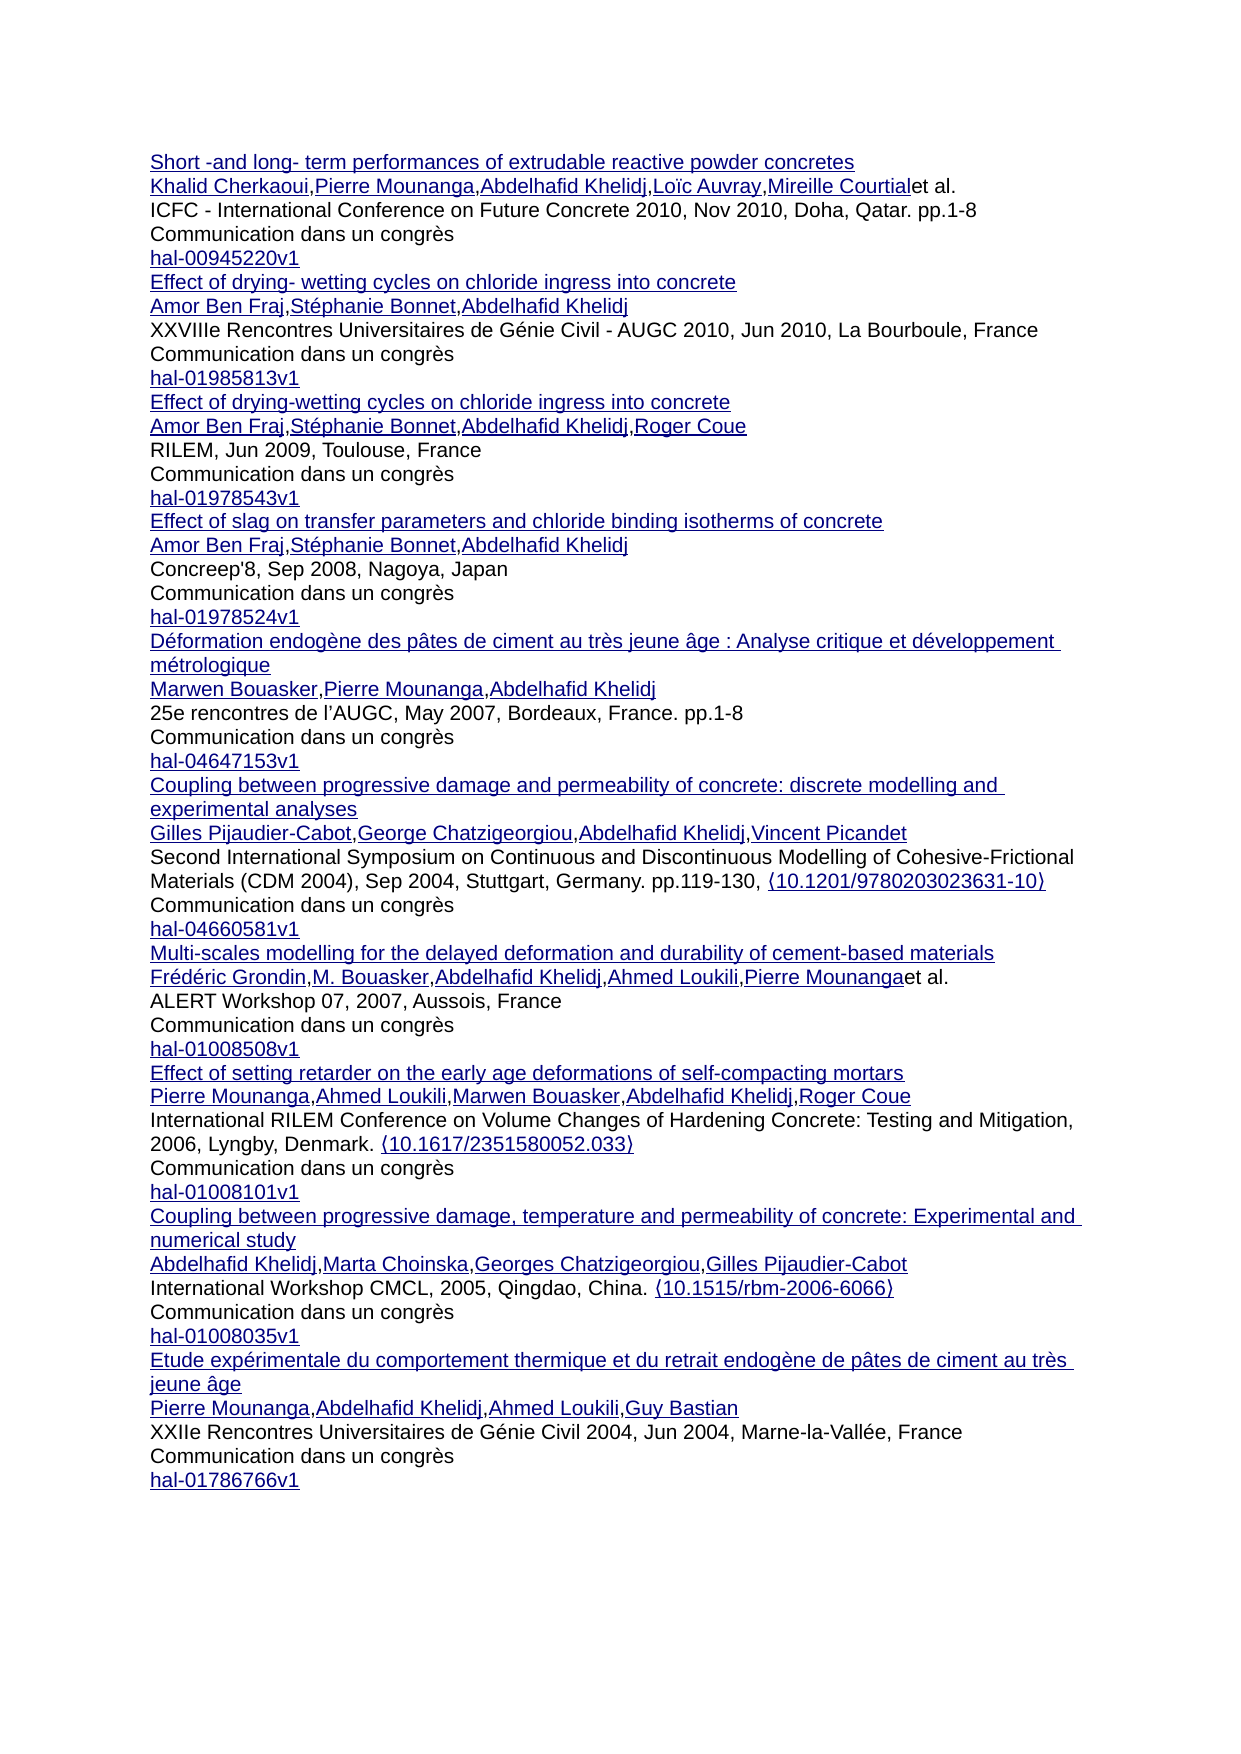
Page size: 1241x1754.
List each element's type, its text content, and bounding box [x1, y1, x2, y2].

table_cell Déformation endogène des pâtes de ciment au très jeune âge : Analyse critique et développement métrologique Marwen Bouasker,Pierre Mounanga,Abdelhafid Khelidj 25e rencontres de l’AUGC, May 2007, Bordeaux, France. pp.1-8 Communication dans un congrès hal-04647153v1 [150, 629, 1090, 773]
table_cell Multi-scales modelling for the delayed deformation and durability of cement-based materials Frédéric Grondin,M. Bouasker,Abdelhafid Khelidj,Ahmed Loukili,Pierre Mounangaet al. ALERT Workshop 07, 2007, Aussois, France Communication dans un congrès hal-01008508v1 [150, 941, 1090, 1060]
table_cell Effect of drying-wetting cycles on chloride ingress into concrete Amor Ben Fraj,Stéphanie Bonnet,Abdelhafid Khelidj,Roger Coue RILEM, Jun 2009, Toulouse, France Communication dans un congrès hal-01978543v1 [150, 390, 1090, 509]
table_cell Effect of drying- wetting cycles on chloride ingress into concrete Amor Ben Fraj,Stéphanie Bonnet,Abdelhafid Khelidj XXVIIIe Rencontres Universitaires de Génie Civil - AUGC 2010, Jun 2010, La Bourboule, France Communication dans un congrès hal-01985813v1 [150, 270, 1090, 389]
table_cell Coupling between progressive damage, temperature and permeability of concrete: Experimental and numerical study Abdelhafid Khelidj,Marta Choinska,Georges Chatzigeorgiou,Gilles Pijaudier-Cabot International Workshop CMCL, 2005, Qingdao, China. ⟨10.1515/rbm-2006-6066⟩ Communication dans un congrès hal-01008035v1 [150, 1204, 1090, 1348]
table_cell Effect of slag on transfer parameters and chloride binding isotherms of concrete Amor Ben Fraj,Stéphanie Bonnet,Abdelhafid Khelidj Concreep'8, Sep 2008, Nagoya, Japan Communication dans un congrès hal-01978524v1 [150, 509, 1090, 629]
table_cell Effect of setting retarder on the early age deformations of self-compacting mortars Pierre Mounanga,Ahmed Loukili,Marwen Bouasker,Abdelhafid Khelidj,Roger Coue International RILEM Conference on Volume Changes of Hardening Concrete: Testing and Mitigation, 2006, Lyngby, Denmark. ⟨10.1617/2351580052.033⟩ Communication dans un congrès hal-01008101v1 [150, 1060, 1090, 1204]
table_cell Etude expérimentale du comportement thermique et du retrait endogène de pâtes de ciment au très jeune âge Pierre Mounanga,Abdelhafid Khelidj,Ahmed Loukili,Guy Bastian XXIIe Rencontres Universitaires de Génie Civil 2004, Jun 2004, Marne-la-Vallée, France Communication dans un congrès hal-01786766v1 [150, 1348, 1090, 1492]
table_cell Coupling between progressive damage and permeability of concrete: discrete modelling and experimental analyses Gilles Pijaudier-Cabot,George Chatzigeorgiou,Abdelhafid Khelidj,Vincent Picandet Second International Symposium on Continuous and Discontinuous Modelling of Cohesive-Frictional Materials (CDM 2004), Sep 2004, Stuttgart, Germany. pp.119-130, ⟨10.1201/9780203023631-10⟩ Communication dans un congrès hal-04660581v1 [150, 773, 1090, 941]
table_cell Short -and long- term performances of extrudable reactive powder concretes Khalid Cherkaoui,Pierre Mounanga,Abdelhafid Khelidj,Loïc Auvray,Mireille Courtialet al. ICFC - International Conference on Future Concrete 2010, Nov 2010, Doha, Qatar. pp.1-8 Communication dans un congrès hal-00945220v1 [150, 150, 1090, 270]
